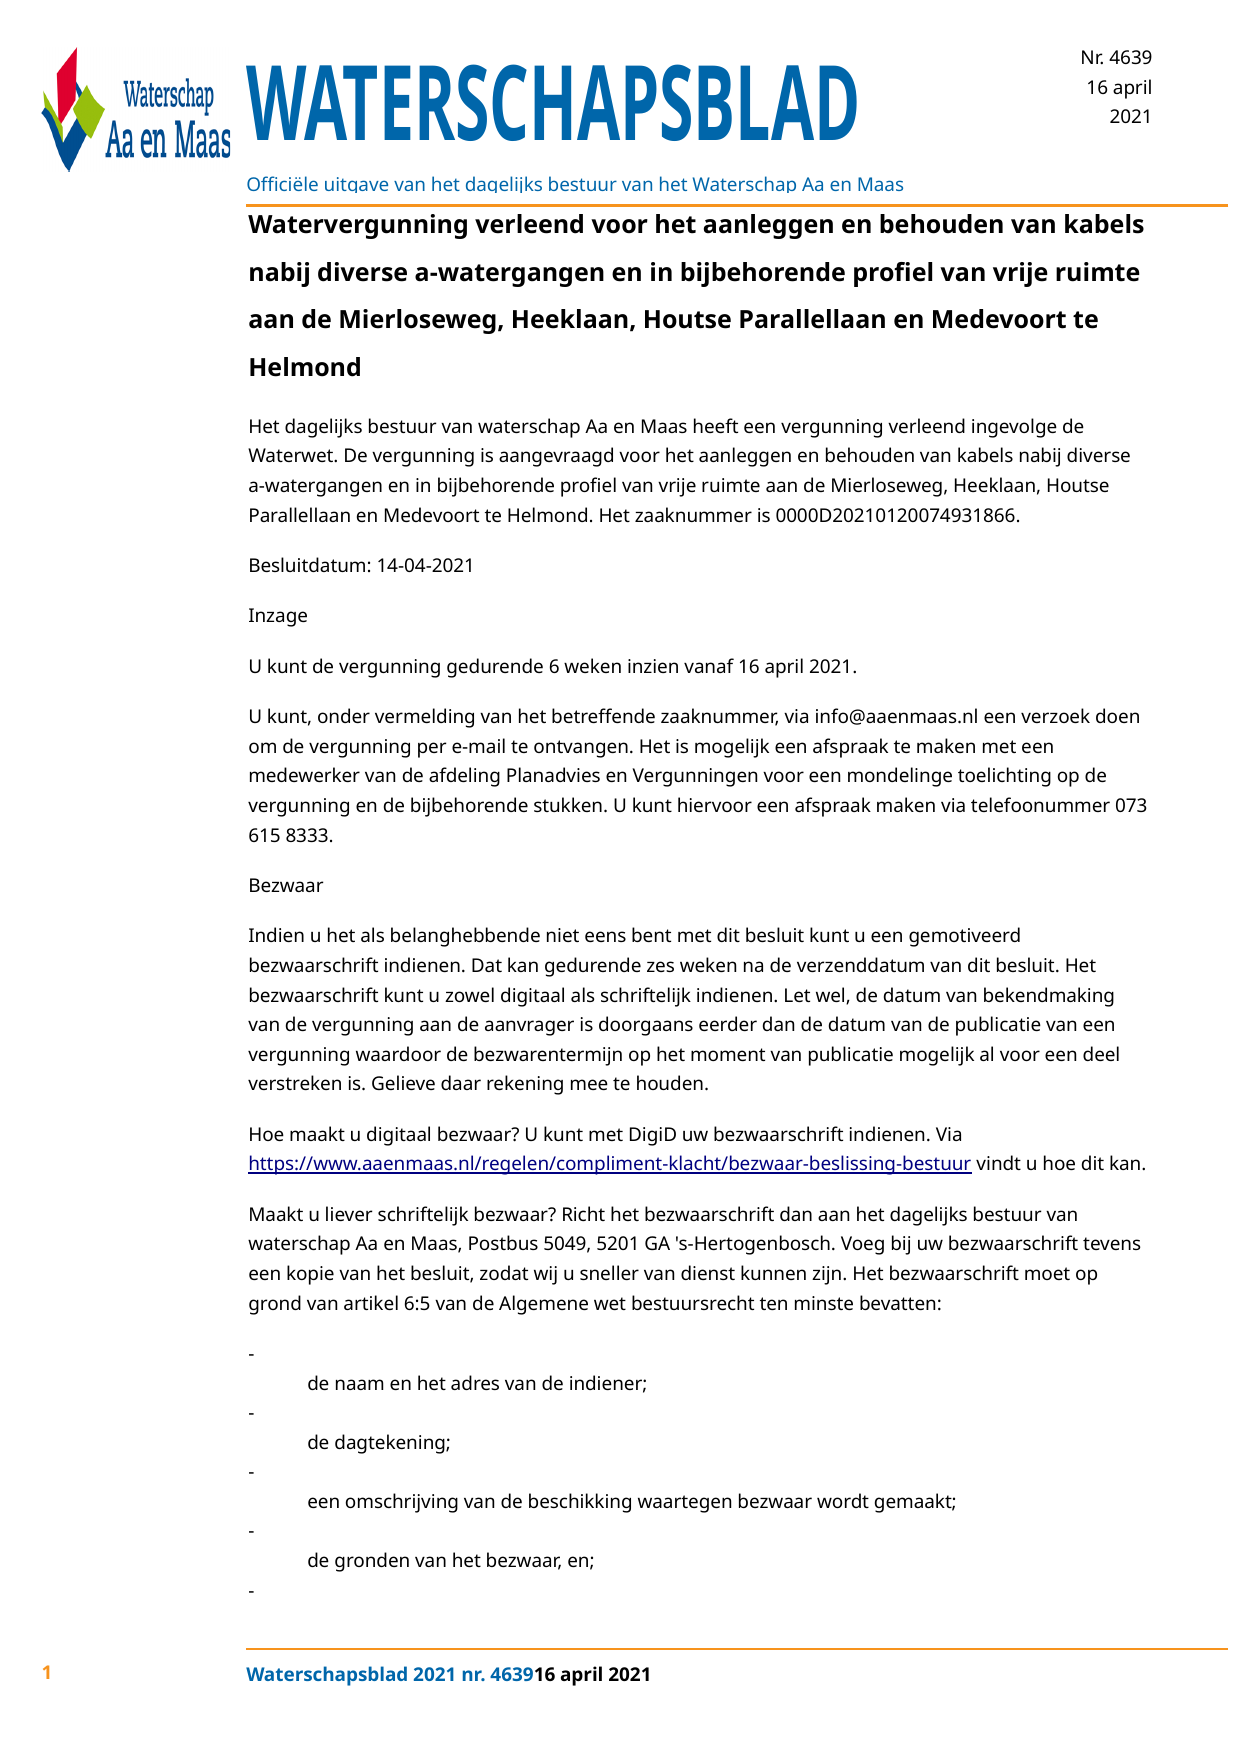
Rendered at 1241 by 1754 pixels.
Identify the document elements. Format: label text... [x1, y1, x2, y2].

list de naam en het adres van de indiener; [248, 1370, 1152, 1396]
text Besluitdatum: 14-04-2021 [248, 552, 1152, 578]
text U kunt, onder vermelding van het betreffende zaaknummer, via info@aaenmaas.nl een verzoek doen om de vergunning per e-mail te ontvangen. Het is mogelijk een afspraak te maken met een medewerker van de afdeling Planadvies en Vergunningen voor een mondelinge toelichting op de vergunning en de bijbehorende stukken. U kunt hiervoor een afspraak maken via telefoonummer 073 615 8333. [248, 703, 1152, 848]
list een omschrijving van de beschikking waartegen bezwaar wordt gemaakt; [248, 1488, 1152, 1514]
text Hoe maakt u digitaal bezwaar? U kunt met DigiD uw bezwaarschrift indienen. Via https://www.aaenmaas.nl/regelen/compliment-klacht/bezwaar-beslissing-bestuur vindt u hoe dit kan. [248, 1121, 1152, 1176]
text Het dagelijks bestuur van waterschap Aa en Maas heeft een vergunning verleend ingevolge de Waterwet. De vergunning is aangevraagd voor het aanleggen en behouden van kabels nabij diverse a-watergangen en in bijbehorende profiel van vrije ruimte aan de Mierloseweg, Heeklaan, Houtse Parallellaan en Medevoort te Helmond. Het zaaknummer is 0000D20210120074931866. [248, 413, 1152, 528]
text Inzage [248, 603, 1152, 628]
text Bezwaar [248, 872, 1152, 898]
picture [41, 47, 231, 172]
text U kunt de vergunning gedurende 6 weken inzien vanaf 16 april 2021. [248, 653, 1152, 679]
text Watervergunning verleend voor het aanleggen en behouden van kabels nabij diverse a-watergangen en in bijbehorende profiel van vrije ruimte aan de Mierloseweg, Heeklaan, Houtse Parallellaan en Medevoort te Helmond [248, 207, 1152, 384]
list de gronden van het bezwaar, en; [248, 1547, 1152, 1573]
text Indien u het als belanghebbende niet eens bent met dit besluit kunt u een gemotiveerd bezwaarschrift indienen. Dat kan gedurende zes weken na de verzenddatum van dit besluit. Het bezwaarschrift kunt u zowel digitaal als schriftelijk indienen. Let wel, de datum van bekendmaking van de vergunning aan de aanvrager is doorgaans eerder dan de datum van de publicatie van een vergunning waardoor de bezwarentermijn op het moment van publicatie mogelijk al voor een deel verstreken is. Gelieve daar rekening mee te houden. [248, 923, 1152, 1096]
list de dagtekening; [248, 1429, 1152, 1455]
text Maakt u liever schriftelijk bezwaar? Richt het bezwaarschrift dan aan het dagelijks bestuur van waterschap Aa en Maas, Postbus 5049, 5201 GA 's-Hertogenbosch. Voeg bij uw bezwaarschrift tevens een kopie van het besluit, zodat wij u sneller van dienst kunnen zijn. Het bezwaarschrift moet op grond van artikel 6:5 van de Algemene wet bestuursrecht ten minste bevatten: [248, 1201, 1152, 1316]
